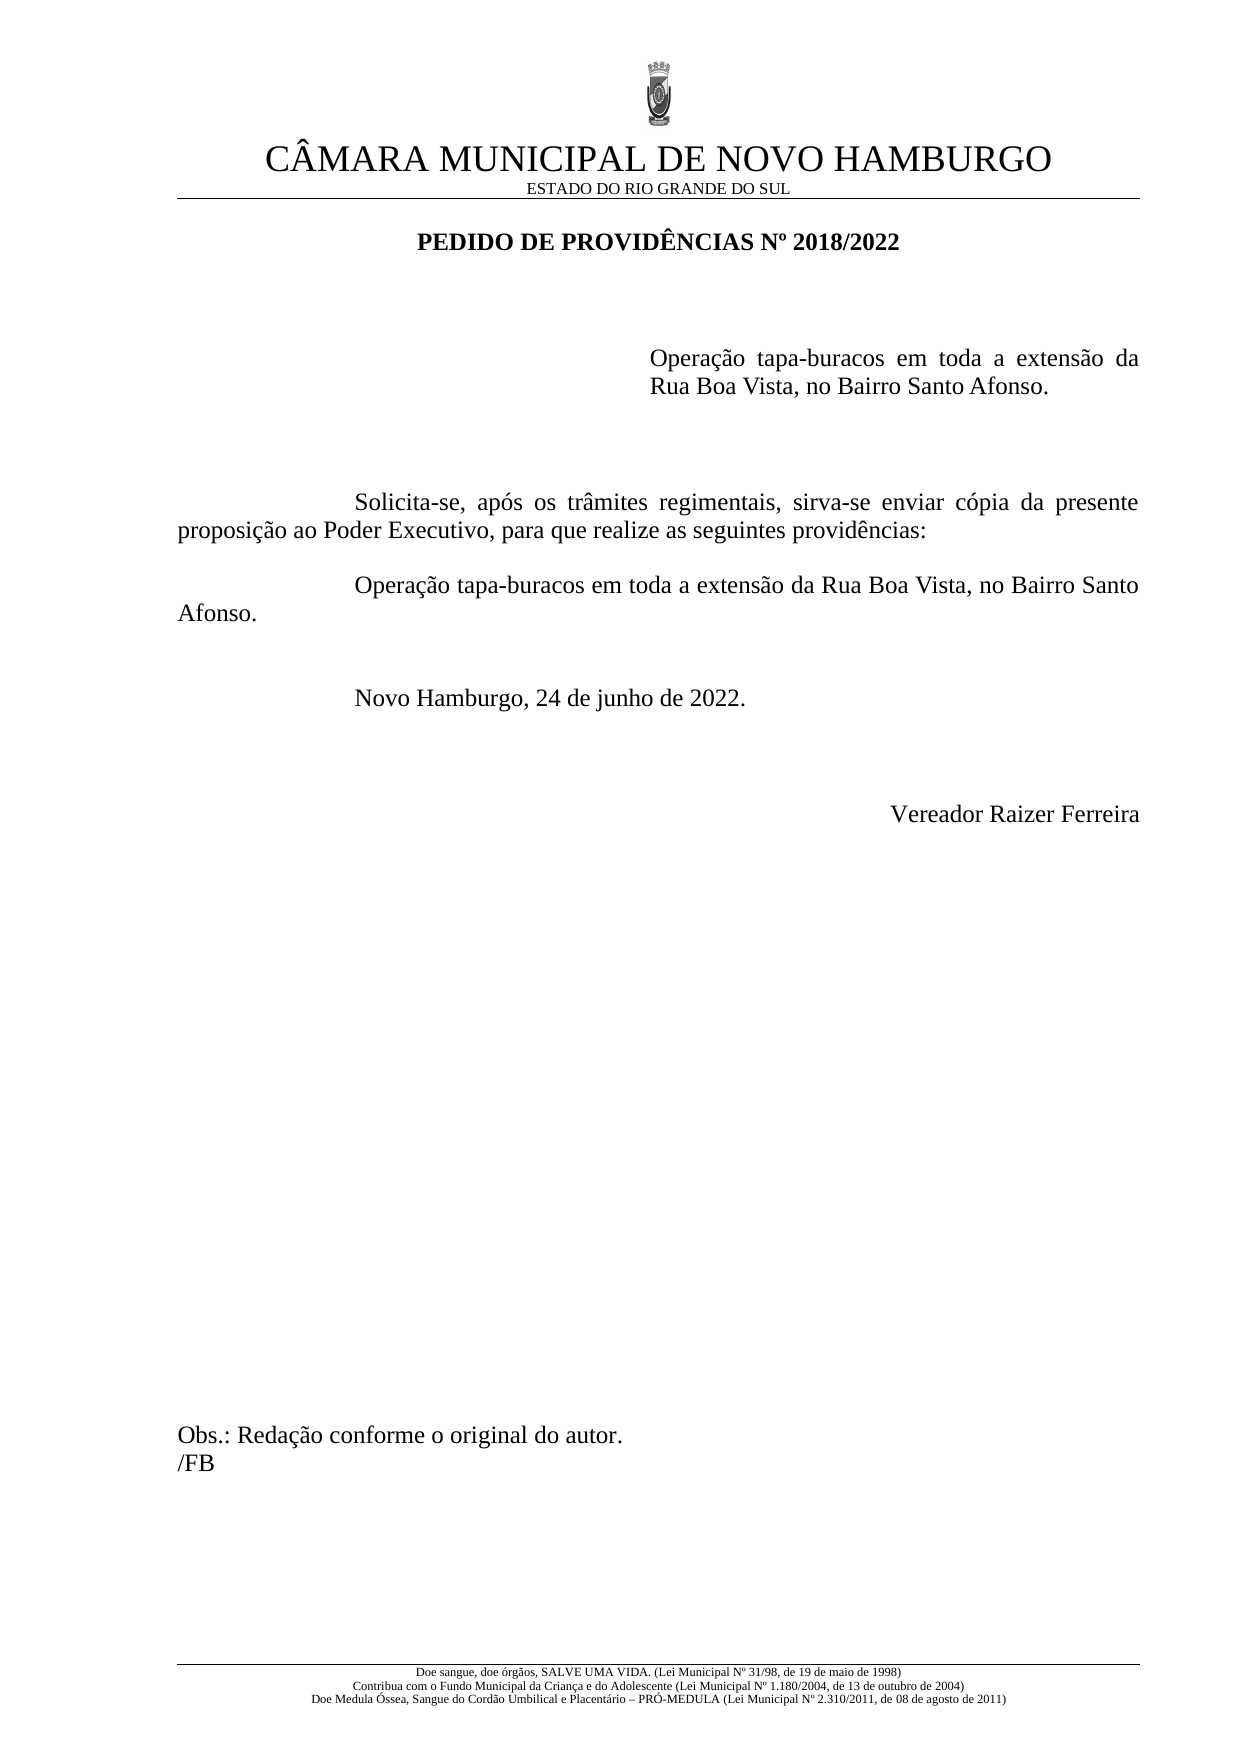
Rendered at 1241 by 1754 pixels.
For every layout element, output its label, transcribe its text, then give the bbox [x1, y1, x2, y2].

text Vereador Raizer Ferreira [177, 801, 1140, 828]
text Solicita-se, após os trâmites regimentais, sirva-se enviar cópia da presente proposição ao Poder Executivo, para que realize as seguintes providências: [177, 488, 1140, 544]
text Novo Hamburgo, 24 de junho de 2022. [177, 684, 1140, 712]
text Operação tapa-buracos em toda a extensão da Rua Boa Vista, no Bairro Santo Afonso. [649, 344, 1140, 400]
text /FB [177, 1449, 1140, 1477]
text PEDIDO DE PROVIDÊNCIAS Nº 2018/2022 [177, 228, 1140, 256]
text Operação tapa-buracos em toda a extensão da Rua Boa Vista, no Bairro Santo Afonso. [177, 572, 1140, 627]
text Obs.: Redação conforme o original do autor. [177, 1421, 1140, 1449]
